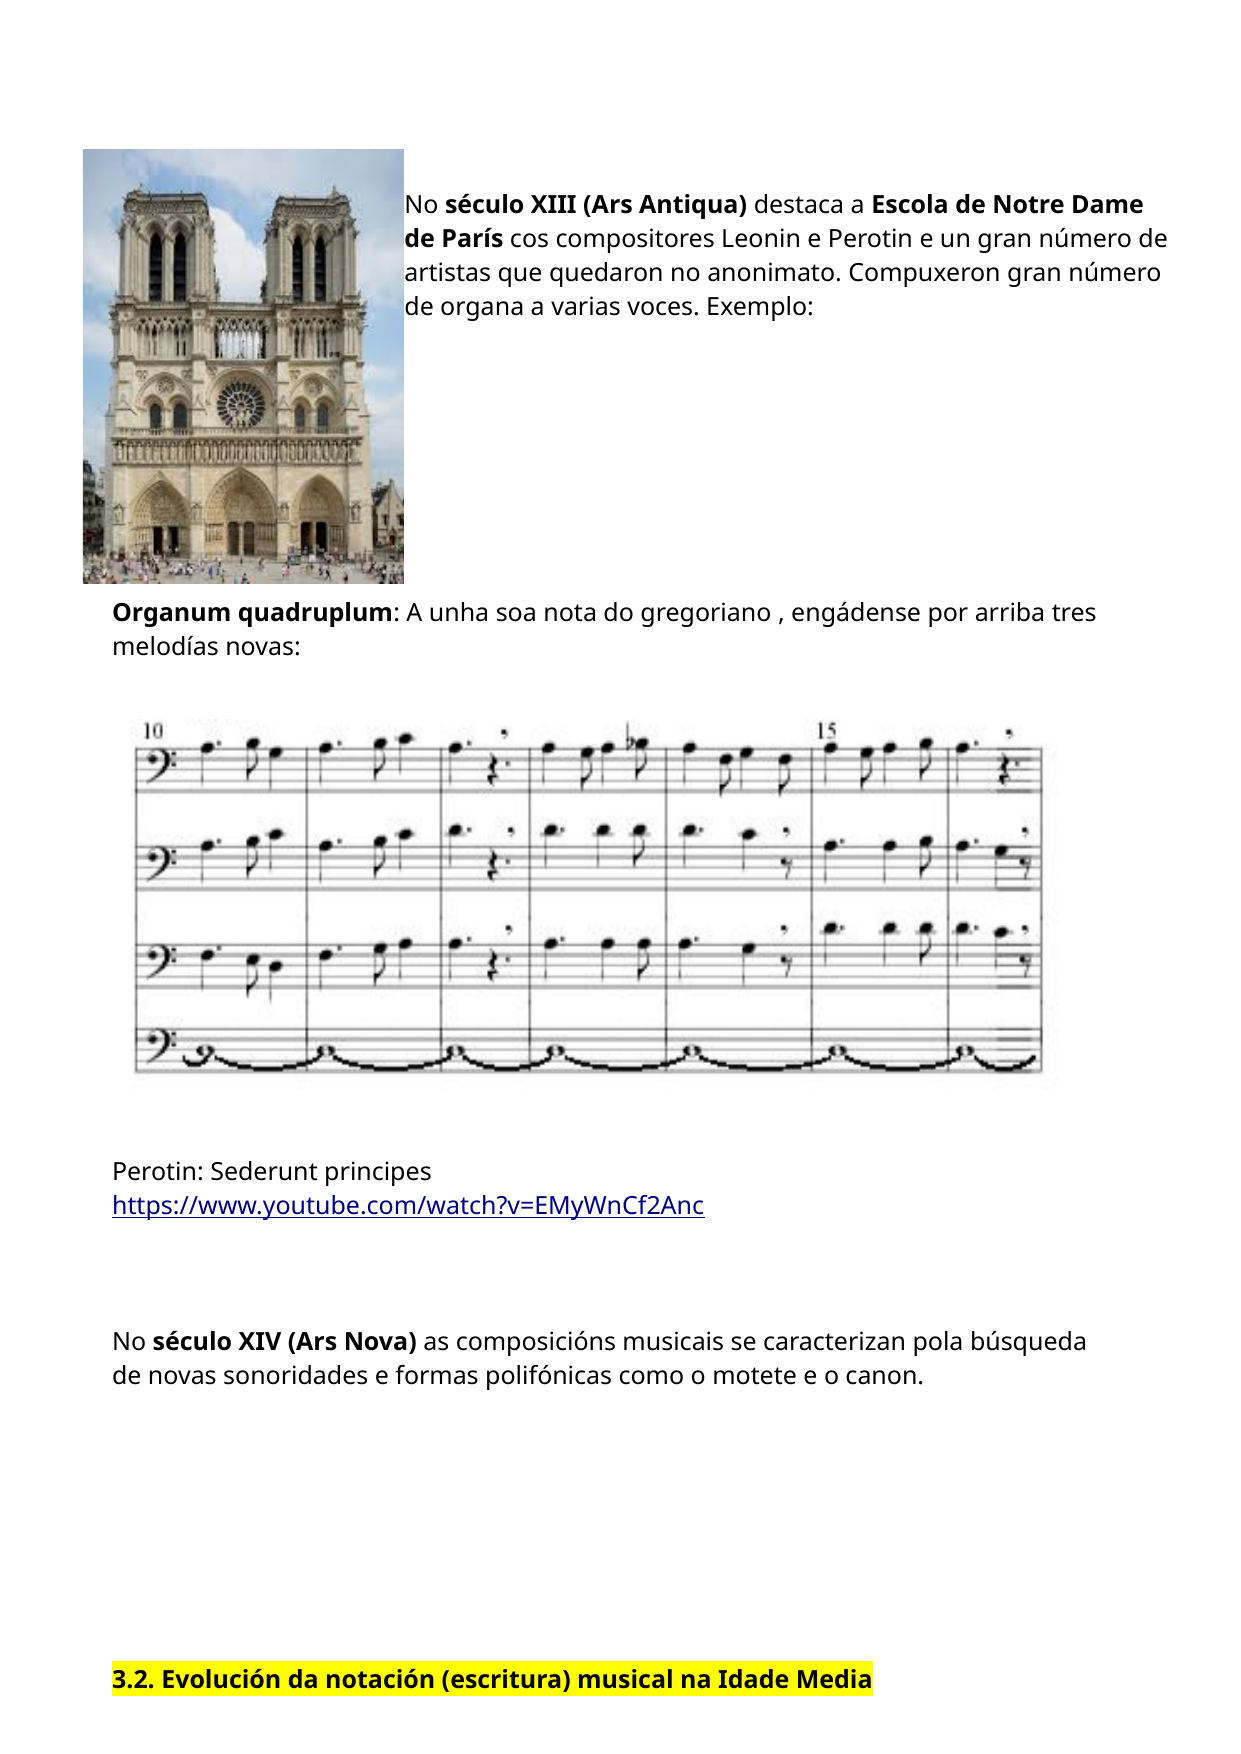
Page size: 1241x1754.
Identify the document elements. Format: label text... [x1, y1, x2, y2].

text Organum quadruplum: A unha soa nota do gregoriano , engádense por arriba tres melodías novas: [112, 595, 1122, 663]
picture [113, 719, 1075, 1154]
text No século XIII (Ars Antiqua) destaca a Escola de Notre Dame de París cos compositores Leonin e Perotin e un gran número de artistas que quedaron no anonimato. Compuxeron gran número de organa a varias voces. Exemplo: [404, 186, 1175, 322]
text https://www.youtube.com/watch?v=EMyWnCf2Anc [112, 1188, 1122, 1222]
text 3.2. Evolución da notación (escritura) musical na Idade Media [112, 1661, 1122, 1696]
text Perotin: Sederunt principes [112, 697, 1122, 1188]
picture [82, 149, 404, 584]
text No século XIV (Ars Nova) as composicións musicais se caracterizan pola búsqueda de novas sonoridades e formas polifónicas como o motete e o canon. [112, 1324, 1122, 1392]
